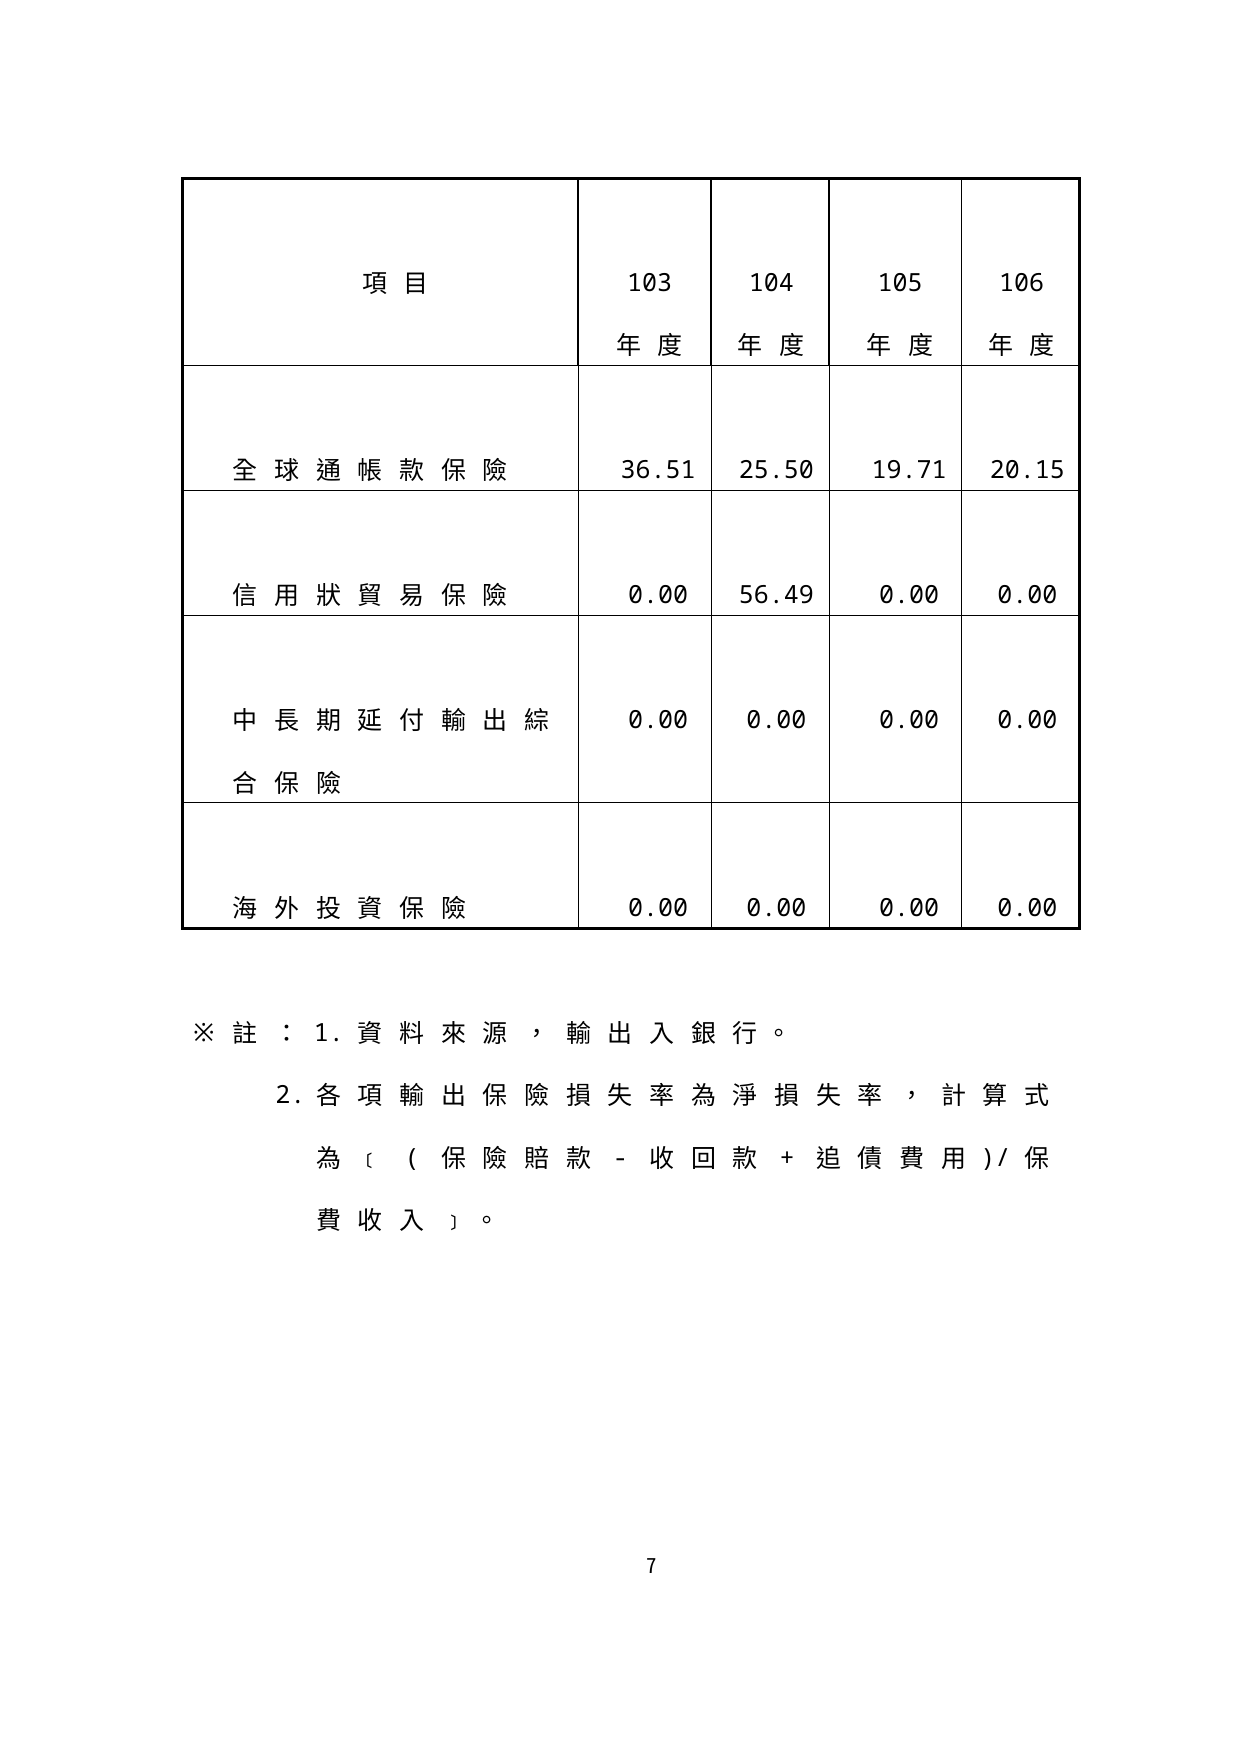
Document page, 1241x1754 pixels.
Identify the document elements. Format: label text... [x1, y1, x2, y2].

table_cell 19.71 [830, 366, 961, 490]
table_cell 0.00 [830, 803, 961, 927]
table_cell 20.15 [962, 366, 1078, 490]
table_header 105年度 [830, 180, 961, 365]
table_cell 0.00 [712, 616, 829, 802]
table_cell 0.00 [962, 616, 1078, 802]
table_cell 0.00 [712, 803, 829, 927]
table_cell 0.00 [579, 491, 711, 615]
table_cell 0.00 [579, 616, 711, 802]
table_cell 信用狀貿易保險 [184, 491, 578, 615]
table_cell 0.00 [579, 803, 711, 927]
table_cell 0.00 [962, 803, 1078, 927]
table_header 104年度 [712, 180, 828, 365]
table_header 103年度 [579, 180, 710, 365]
table_cell 0.00 [830, 491, 961, 615]
table_cell 中長期延付輸出綜合保險 [184, 616, 578, 802]
text 2.各項輸出保險損失率為淨損失率，計算式為﹝(保險賠款-收回款+追債費用)/保費收入﹞。 [183, 1052, 1058, 1240]
table_cell 全球通帳款保險 [184, 366, 578, 490]
table_cell 海外投資保險 [184, 803, 578, 927]
table_header 項目 [184, 180, 577, 365]
table_header 106年度 [962, 180, 1078, 365]
table_cell 0.00 [962, 491, 1078, 615]
table_cell 36.51 [579, 366, 711, 490]
table_cell 25.50 [712, 366, 829, 490]
table_cell 56.49 [712, 491, 829, 615]
text ※註：1.資料來源，輸出入銀行。 [183, 990, 1058, 1052]
table_cell 0.00 [830, 616, 961, 802]
